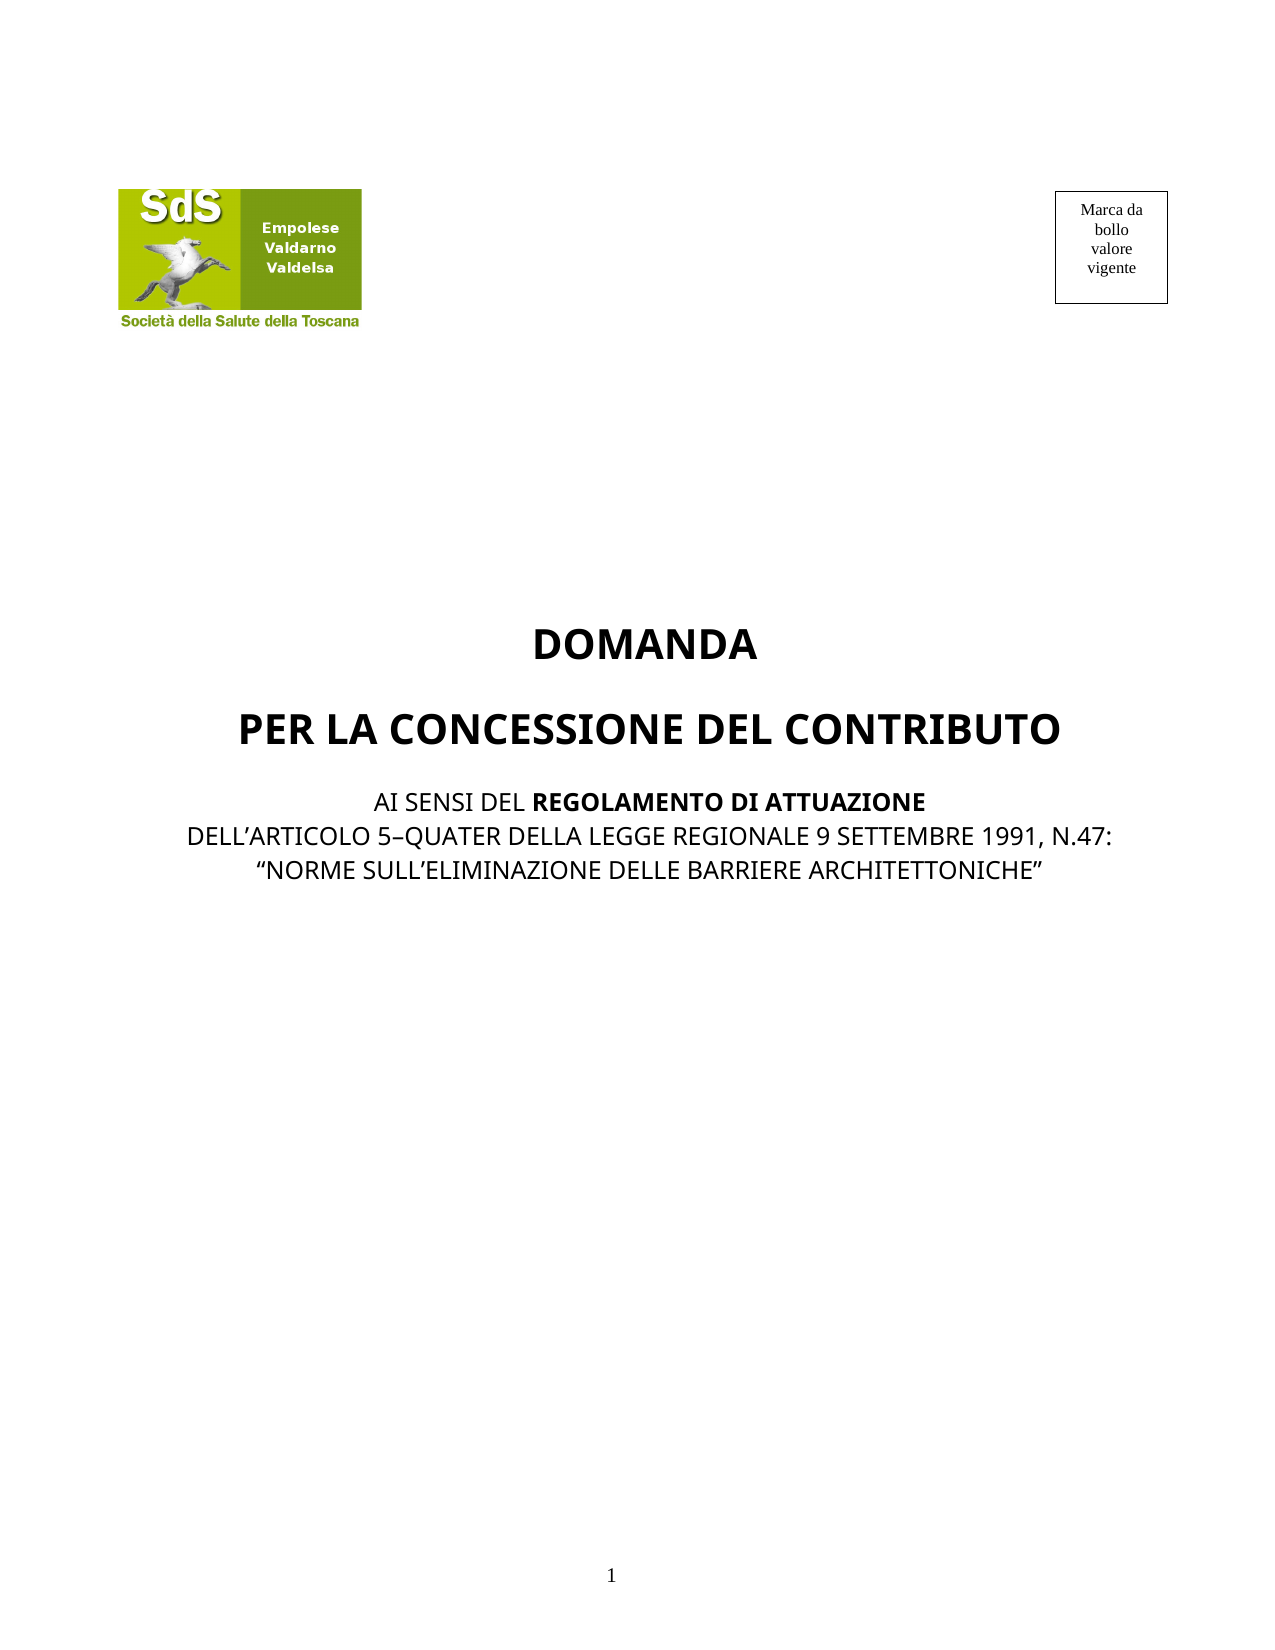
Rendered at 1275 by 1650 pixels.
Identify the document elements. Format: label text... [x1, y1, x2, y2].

subtitle PER LA CONCESSIONE DEL CONTRIBUTO [118, 700, 1181, 757]
subtitle DOMANDA [118, 615, 1181, 671]
text dell’articolo 5–quater della legge regionale 9 settembre 1991, n.47: [118, 819, 1181, 853]
text Marca da bollo [1071, 200, 1152, 238]
picture [118, 188, 362, 331]
text ai sensi del Regolamento di attuazione [118, 785, 1181, 819]
text “Norme sull’eliminazione delle barriere architettoniche” [118, 853, 1181, 887]
text valore vigente [1071, 238, 1152, 277]
